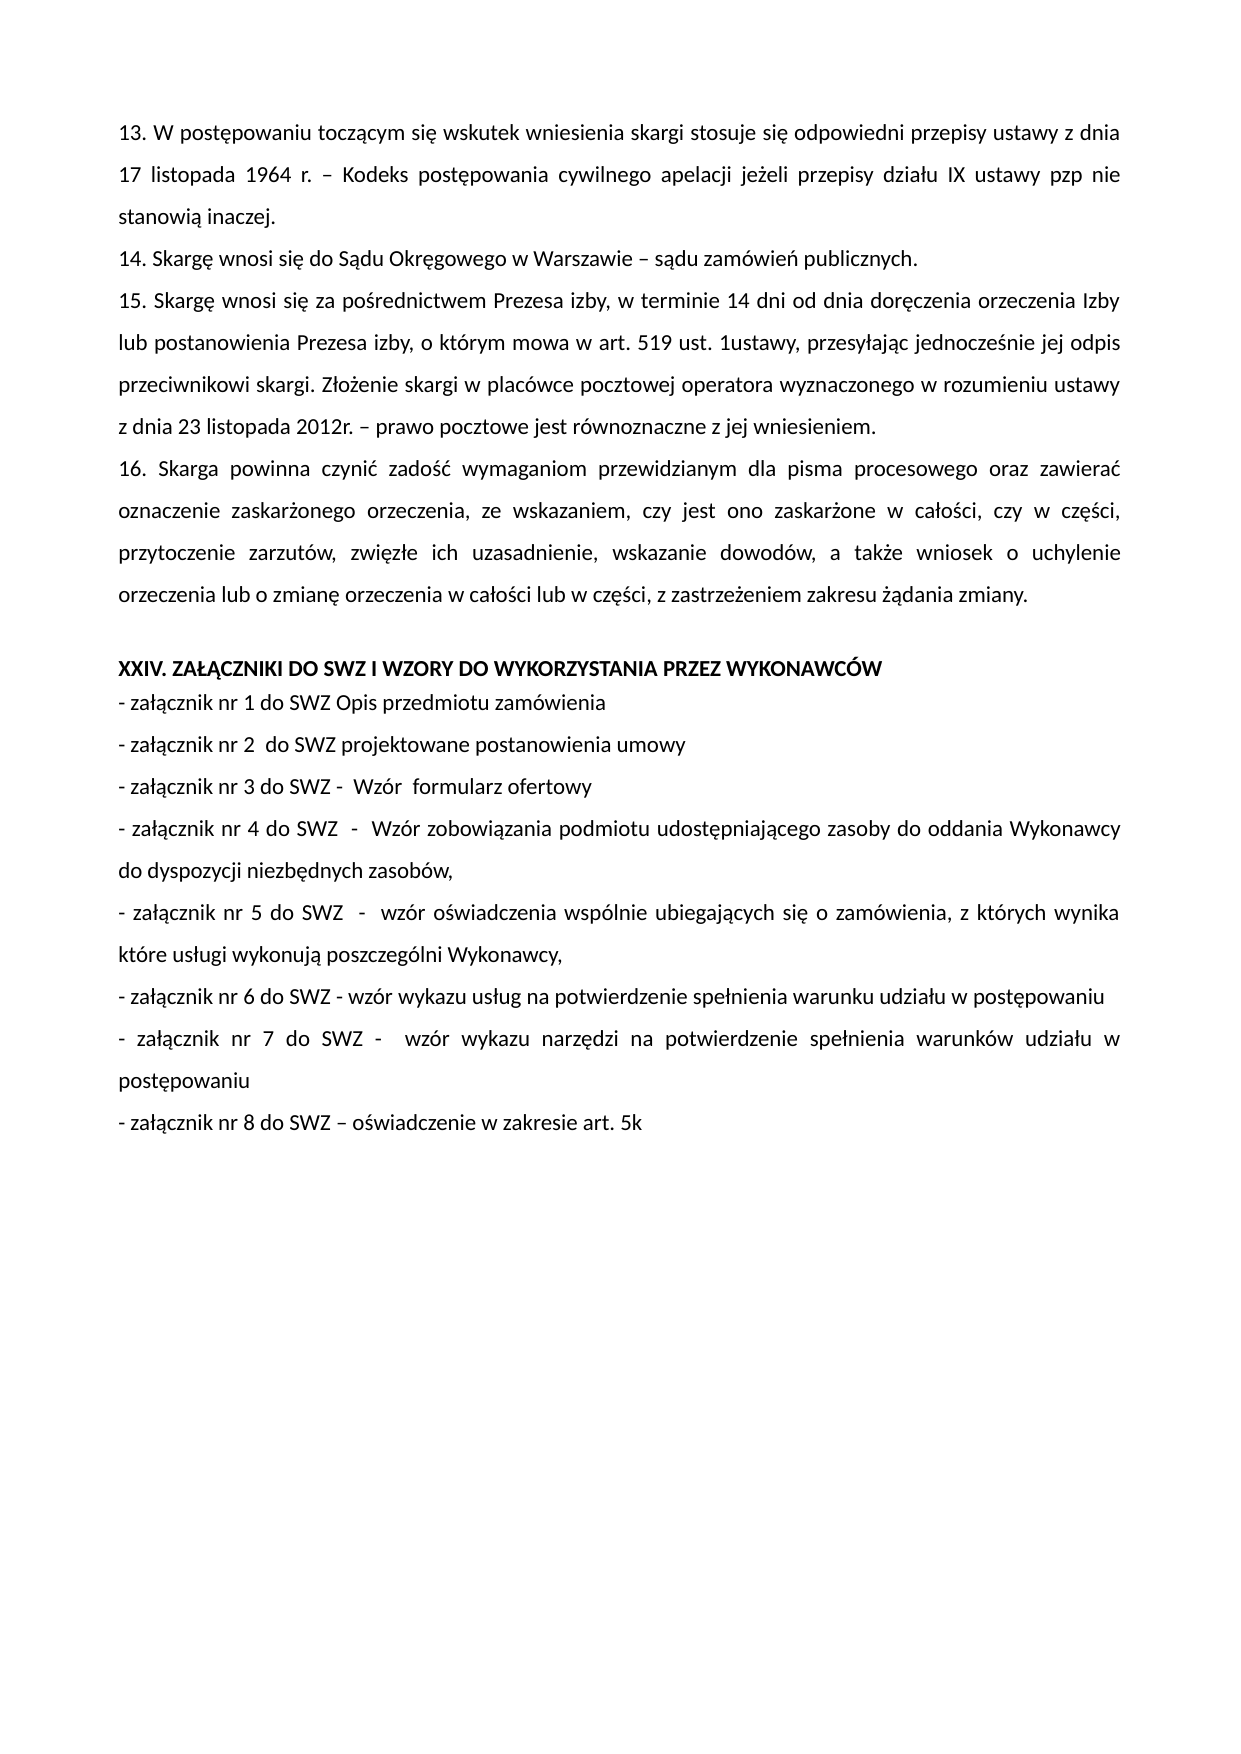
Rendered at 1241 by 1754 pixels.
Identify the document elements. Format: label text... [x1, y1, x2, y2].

text - załącznik nr 4 do SWZ - Wzór zobowiązania podmiotu udostępniającego zasoby do oddania Wykonawcy do dyspozycji niezbędnych zasobów, [118, 814, 1122, 884]
text - załącznik nr 6 do SWZ - wzór wykazu usług na potwierdzenie spełnienia warunku udziału w postępowaniu [118, 982, 1122, 1010]
text - załącznik nr 3 do SWZ - Wzór formularz ofertowy [118, 772, 1122, 800]
text - załącznik nr 2 do SWZ projektowane postanowienia umowy [118, 730, 1122, 758]
text 13. W postępowaniu toczącym się wskutek wniesienia skargi stosuje się odpowiedni przepisy ustawy z dnia 17 listopada 1964 r. – Kodeks postępowania cywilnego apelacji jeżeli przepisy działu IX ustawy pzp nie stanowią inaczej. [118, 118, 1122, 230]
text 14. Skargę wnosi się do Sądu Okręgowego w Warszawie – sądu zamówień publicznych. [118, 244, 1122, 272]
text 15. Skargę wnosi się za pośrednictwem Prezesa izby, w terminie 14 dni od dnia doręczenia orzeczenia Izby lub postanowienia Prezesa izby, o którym mowa w art. 519 ust. 1ustawy, przesyłając jednocześnie jej odpis przeciwnikowi skargi. Złożenie skargi w placówce pocztowej operatora wyznaczonego w rozumieniu ustawy z dnia 23 listopada 2012r. – prawo pocztowe jest równoznaczne z jej wniesieniem. [118, 286, 1122, 440]
text - załącznik nr 5 do SWZ - wzór oświadczenia wspólnie ubiegających się o zamówienia, z których wynika które usługi wykonują poszczególni Wykonawcy, [118, 898, 1122, 968]
text - załącznik nr 1 do SWZ Opis przedmiotu zamówienia [118, 688, 1122, 716]
text - załącznik nr 7 do SWZ - wzór wykazu narzędzi na potwierdzenie spełnienia warunków udziału w postępowaniu [118, 1024, 1122, 1094]
text XXIV. ZAŁĄCZNIKI DO SWZ I WZORY DO WYKORZYSTANIA PRZEZ WYKONAWCÓW [118, 654, 1122, 682]
text 16. Skarga powinna czynić zadość wymaganiom przewidzianym dla pisma procesowego oraz zawierać oznaczenie zaskarżonego orzeczenia, ze wskazaniem, czy jest ono zaskarżone w całości, czy w części, przytoczenie zarzutów, zwięzłe ich uzasadnienie, wskazanie dowodów, a także wniosek o uchylenie orzeczenia lub o zmianę orzeczenia w całości lub w części, z zastrzeżeniem zakresu żądania zmiany. [118, 454, 1122, 608]
text - załącznik nr 8 do SWZ – oświadczenie w zakresie art. 5k [118, 1108, 1122, 1136]
